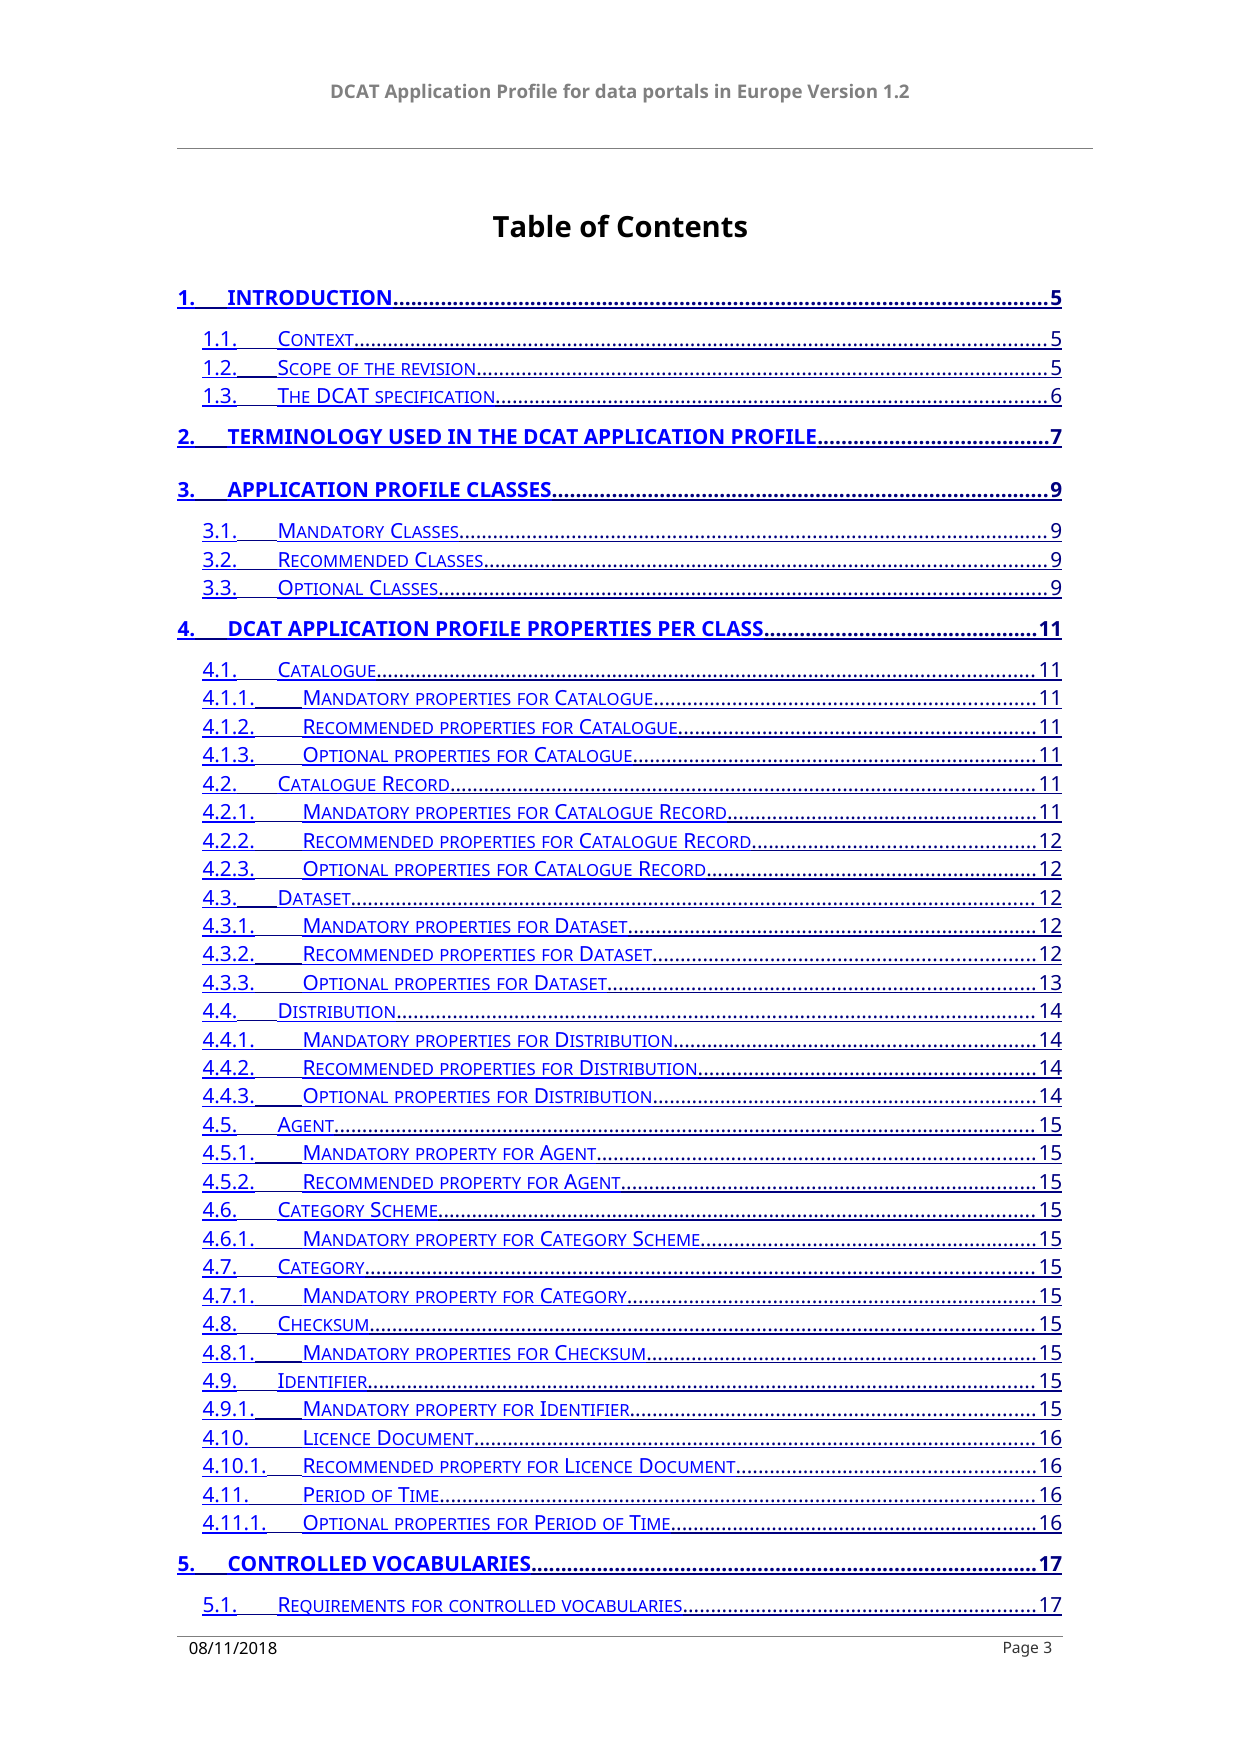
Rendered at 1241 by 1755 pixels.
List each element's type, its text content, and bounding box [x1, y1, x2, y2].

text 4.4.2. Recommended properties for Distribution 14 [202, 1053, 1063, 1082]
text 4.5. Agent 15 [202, 1110, 1063, 1138]
text 3.3. Optional Classes 9 [202, 573, 1063, 602]
text 1. Introduction 5 [177, 283, 1063, 312]
text 4.3.1. Mandatory properties for Dataset 12 [202, 911, 1063, 939]
text 4.10. Licence Document 16 [202, 1423, 1063, 1451]
text 4.1. Catalogue 11 [202, 655, 1063, 683]
text 4.7. Category 15 [202, 1252, 1063, 1281]
text 4.4. Distribution 14 [202, 996, 1063, 1025]
text 4.2.2. Recommended properties for Catalogue Record 12 [202, 826, 1063, 854]
text 4.6. Category Scheme 15 [202, 1195, 1063, 1224]
text 4.3. Dataset 12 [202, 883, 1063, 911]
text 1.3. The DCAT specification 6 [202, 381, 1063, 409]
text 4.2.3. Optional properties for Catalogue Record 12 [202, 854, 1063, 883]
text 4.2. Catalogue Record 11 [202, 769, 1063, 797]
text 4.7.1. Mandatory property for Category 15 [202, 1281, 1063, 1309]
text 4.11.1. Optional properties for Period of Time 16 [202, 1508, 1063, 1537]
text 4.9. Identifier 15 [202, 1366, 1063, 1394]
text 4.4.3. Optional properties for Distribution 14 [202, 1082, 1063, 1110]
text 3. Application Profile classes 9 [177, 475, 1063, 504]
text 4.11. Period of Time 16 [202, 1480, 1063, 1508]
text 4.4.1. Mandatory properties for Distribution 14 [202, 1025, 1063, 1053]
text 1.2. Scope of the revision 5 [202, 353, 1063, 381]
text 4.1.2. Recommended properties for Catalogue 11 [202, 712, 1063, 740]
text 3.1. Mandatory Classes 9 [202, 516, 1063, 545]
text 4.2.1. Mandatory properties for Catalogue Record 11 [202, 797, 1063, 826]
text 4.5.2. Recommended property for Agent 15 [202, 1167, 1063, 1195]
text 4.6.1. Mandatory property for Category Scheme 15 [202, 1224, 1063, 1252]
text 4. DCAT Application Profile Properties per Class 11 [177, 614, 1063, 643]
text 1.1. Context 5 [202, 324, 1063, 353]
text 5.1. Requirements for controlled vocabularies 17 [202, 1590, 1063, 1618]
text 4.8.1. Mandatory properties for Checksum 15 [202, 1338, 1063, 1366]
text 4.1.1. Mandatory properties for Catalogue 11 [202, 683, 1063, 712]
text 4.5.1. Mandatory property for Agent 15 [202, 1138, 1063, 1167]
text 4.3.3. Optional properties for Dataset 13 [202, 968, 1063, 996]
text 2. Terminology used in the DCAT Application Profile 7 [177, 422, 1063, 450]
text 4.9.1. Mandatory property for Identifier 15 [202, 1394, 1063, 1423]
text 3.2. Recommended Classes 9 [202, 545, 1063, 573]
subtitle Table of Contents [177, 206, 1063, 246]
text 4.8. Checksum 15 [202, 1309, 1063, 1338]
text 4.3.2. Recommended properties for Dataset 12 [202, 939, 1063, 968]
text 4.1.3. Optional properties for Catalogue 11 [202, 740, 1063, 769]
text 5. Controlled Vocabularies 17 [177, 1549, 1063, 1578]
text 4.10.1. Recommended property for Licence Document 16 [202, 1451, 1063, 1480]
